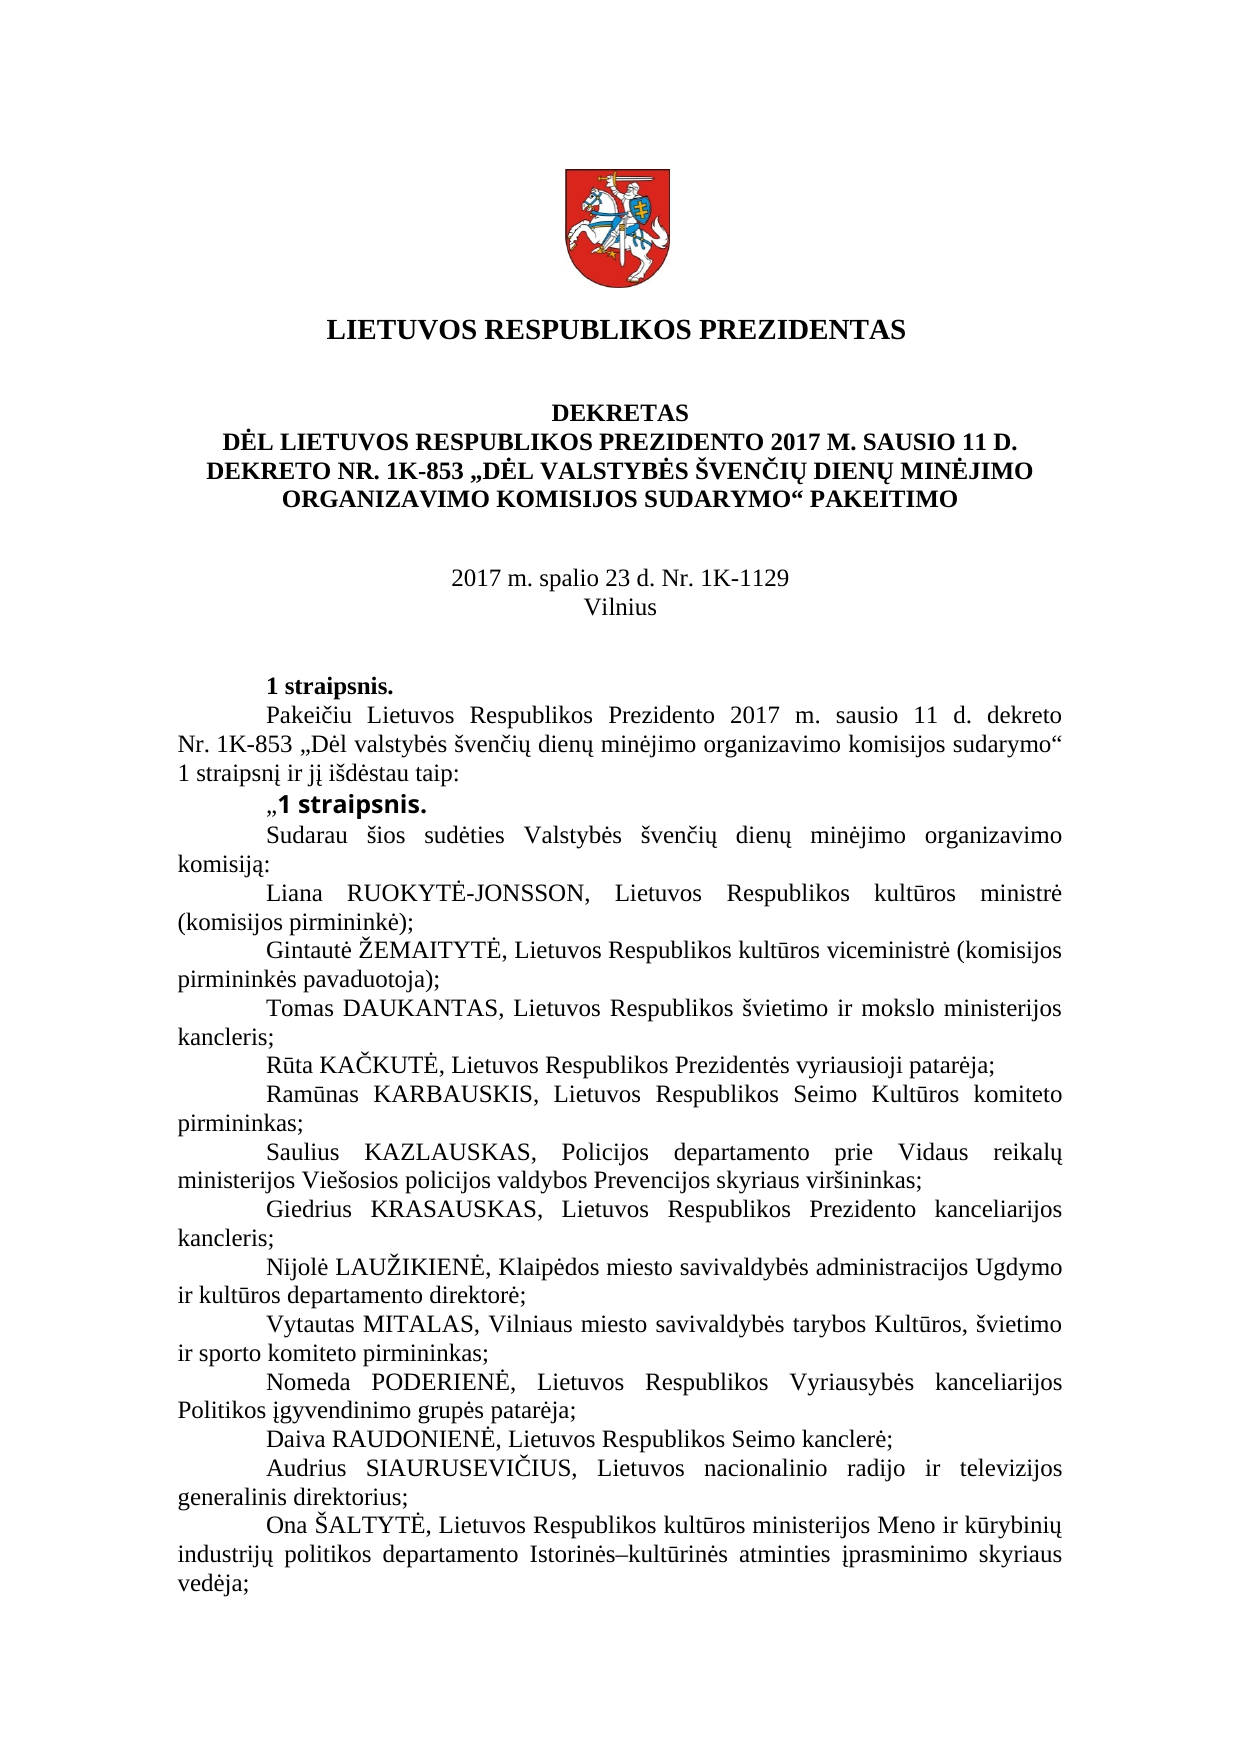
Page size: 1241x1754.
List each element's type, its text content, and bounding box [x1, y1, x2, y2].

text Dėl LIETUVOS RESPUBLIKOS PREZIDENTO 2017 M. SAUSIO 11 D. DEKRETO NR. 1K-853 „DĖL VALSTYBĖS ŠVENČIŲ DIENŲ MINĖJIMO ORGANIZAVIMO KOMISIJOS SUDARYMO“ PAKEITIMO [177, 427, 1063, 513]
text Audrius SIAURUSEVIČIUS, Lietuvos nacionalinio radijo ir televizijos generalinis direktorius; [177, 1453, 1063, 1510]
text Pakeičiu Lietuvos Respublikos Prezidento 2017 m. sausio 11 d. dekreto Nr. 1K-853 „Dėl valstybės švenčių dienų minėjimo organizavimo komisijos sudarymo“ 1 straipsnį ir jį išdėstau taip: [177, 700, 1063, 786]
text Nijolė LAUŽIKIENĖ, Klaipėdos miesto savivaldybės administracijos Ugdymo ir kultūros departamento direktorė; [177, 1252, 1063, 1309]
text „1 straipsnis. [177, 786, 1063, 820]
text Tomas DAUKANTAS, Lietuvos Respublikos švietimo ir mokslo ministerijos kancleris; [177, 993, 1063, 1050]
text DEKRETAS [177, 398, 1063, 427]
text Sudarau šios sudėties Valstybės švenčių dienų minėjimo organizavimo komisiją: [177, 820, 1063, 878]
text Rūta KAČKUTĖ, Lietuvos Respublikos Prezidentės vyriausioji patarėja; [177, 1050, 1063, 1079]
text Ona ŠALTYTĖ, Lietuvos Respublikos kultūros ministerijos Meno ir kūrybinių industrijų politikos departamento Istorinės–kultūrinės atminties įprasminimo skyriaus vedėja; [177, 1510, 1063, 1597]
text Nomeda PODERIENĖ, Lietuvos Respublikos Vyriausybės kanceliarijos Politikos įgyvendinimo grupės patarėja; [177, 1367, 1063, 1424]
text Giedrius KRASAUSKAS, Lietuvos Respublikos Prezidento kanceliarijos kancleris; [177, 1194, 1063, 1252]
text Gintautė ŽEMAITYTĖ, Lietuvos Respublikos kultūros viceministrė (komisijos pirmininkės pavaduotoja); [177, 935, 1063, 993]
text Ramūnas KARBAUSKIS, Lietuvos Respublikos Seimo Kultūros komiteto pirmininkas; [177, 1079, 1063, 1137]
text Vytautas MITALAS, Vilniaus miesto savivaldybės tarybos Kultūros, švietimo ir sporto komiteto pirmininkas; [177, 1309, 1063, 1367]
text Vilnius [177, 592, 1063, 621]
text Liana RUOKYTĖ-JONSSON, Lietuvos Respublikos kultūros ministrė (komisijos pirmininkė); [177, 878, 1063, 935]
text 2017 m. spalio 23 d. Nr. 1K-1129 [177, 563, 1063, 592]
text Daiva RAUDONIENĖ, Lietuvos Respublikos Seimo kanclerė; [177, 1424, 1063, 1453]
text Saulius KAZLAUSKAS, Policijos departamento prie Vidaus reikalų ministerijos Viešosios policijos valdybos Prevencijos skyriaus viršininkas; [177, 1137, 1063, 1194]
text 1 straipsnis. [177, 671, 1063, 700]
text LIETUVOS RESPUBLIKOS PREZIDENTAS [177, 312, 1063, 346]
